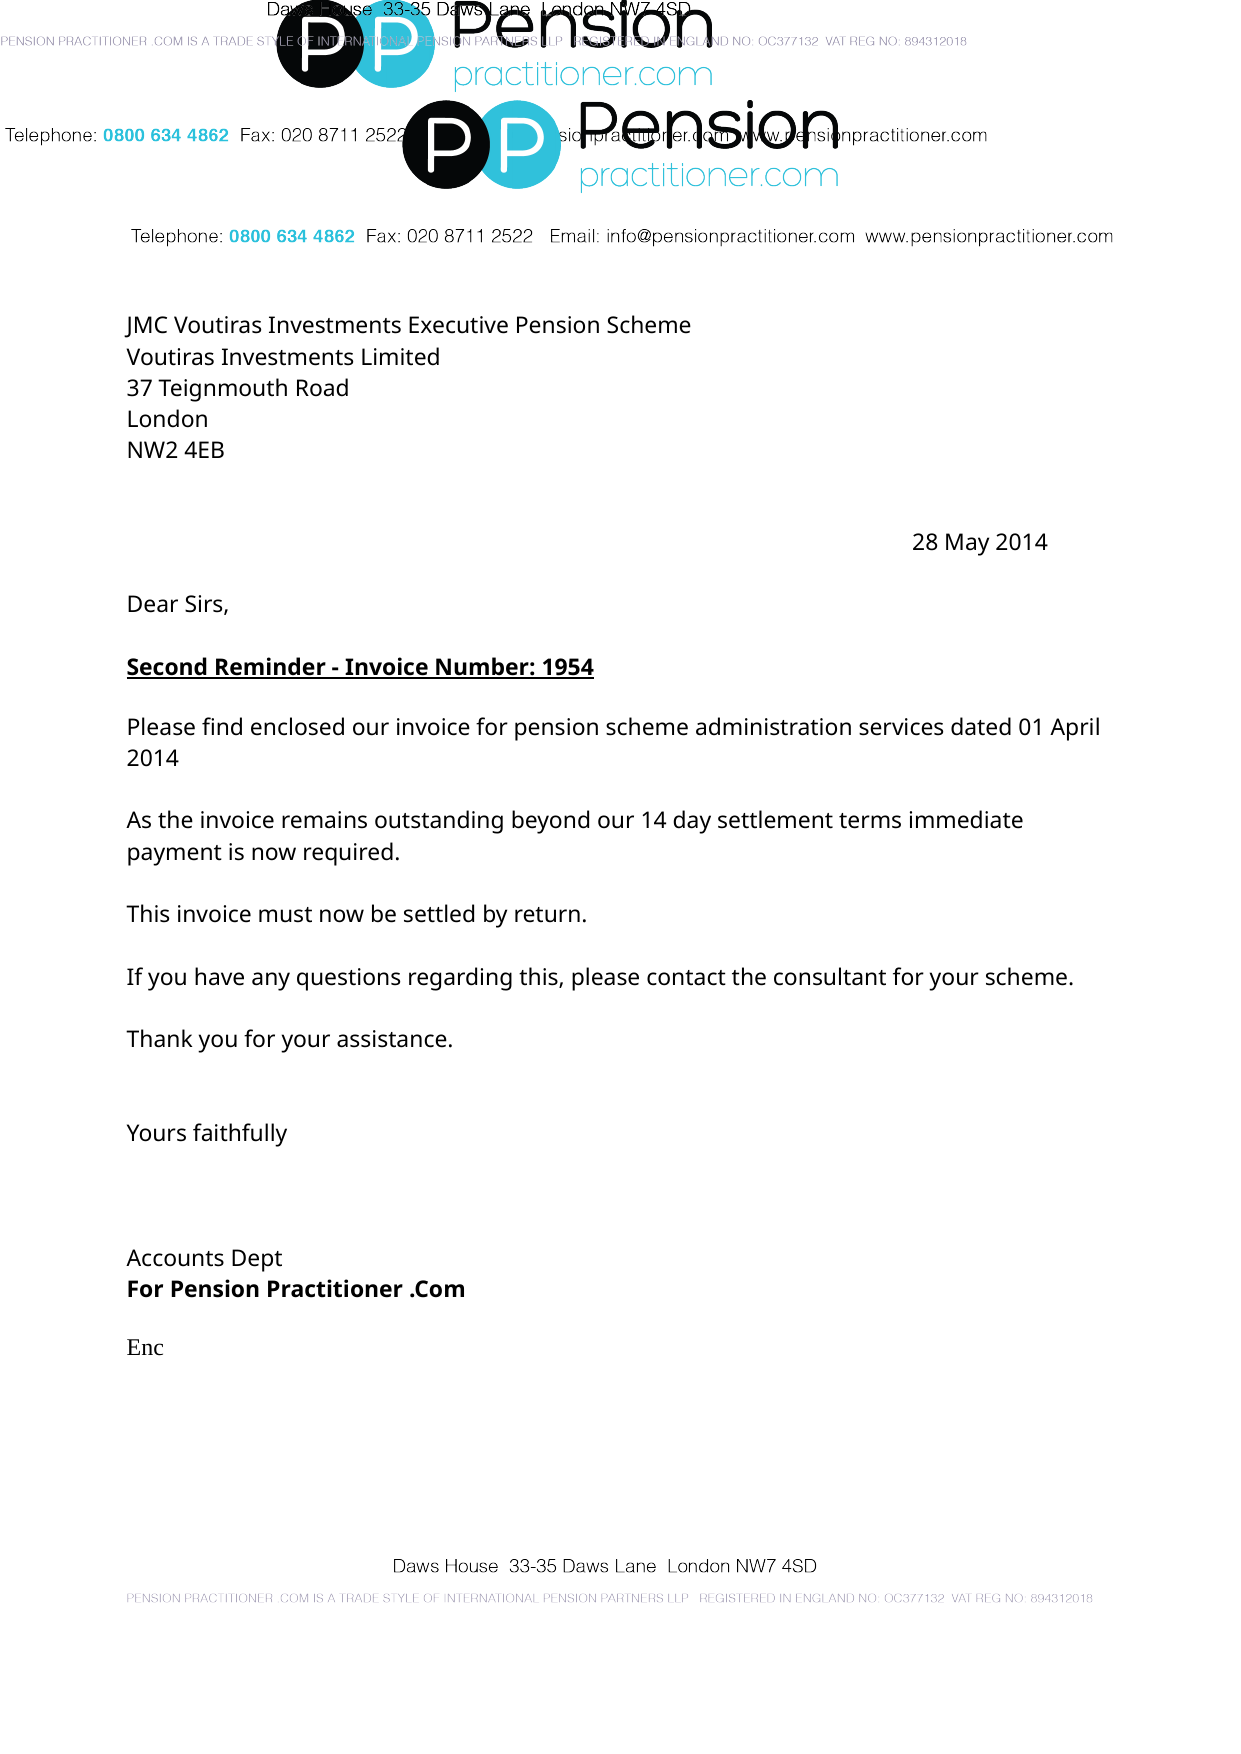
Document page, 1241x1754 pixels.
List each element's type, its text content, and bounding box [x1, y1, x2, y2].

picture [0, 0, 1113, 251]
text Second Reminder - Invoice Number: 1954 [126, 651, 1114, 682]
text London [126, 403, 1114, 434]
text Yours faithfully [126, 1117, 1114, 1211]
text This invoice must now be settled by return. If you have any questions regarding this, please contact the consultant for your scheme. [126, 898, 1114, 1023]
text Voutiras Investments Limited [126, 341, 1114, 372]
text As the invoice remains outstanding beyond our 14 day settlement terms immediate payment is now required. [126, 773, 1114, 898]
text Thank you for your assistance. [126, 1023, 1114, 1054]
text 28 May 2014 [126, 526, 1114, 557]
text Enc [126, 1333, 1114, 1361]
text JMC Voutiras Investments Executive Pension Scheme [126, 309, 1114, 341]
text Dear Sirs, [126, 588, 1114, 619]
text For Pension Practitioner .Com [126, 1273, 1114, 1304]
text Please find enclosed our invoice for pension scheme administration services dated 01 April 2014 [126, 711, 1114, 773]
text Accounts Dept [126, 1242, 1114, 1273]
text NW2 4EB [126, 434, 1114, 466]
picture [126, 1556, 1093, 1607]
text 37 Teignmouth Road [126, 372, 1114, 403]
